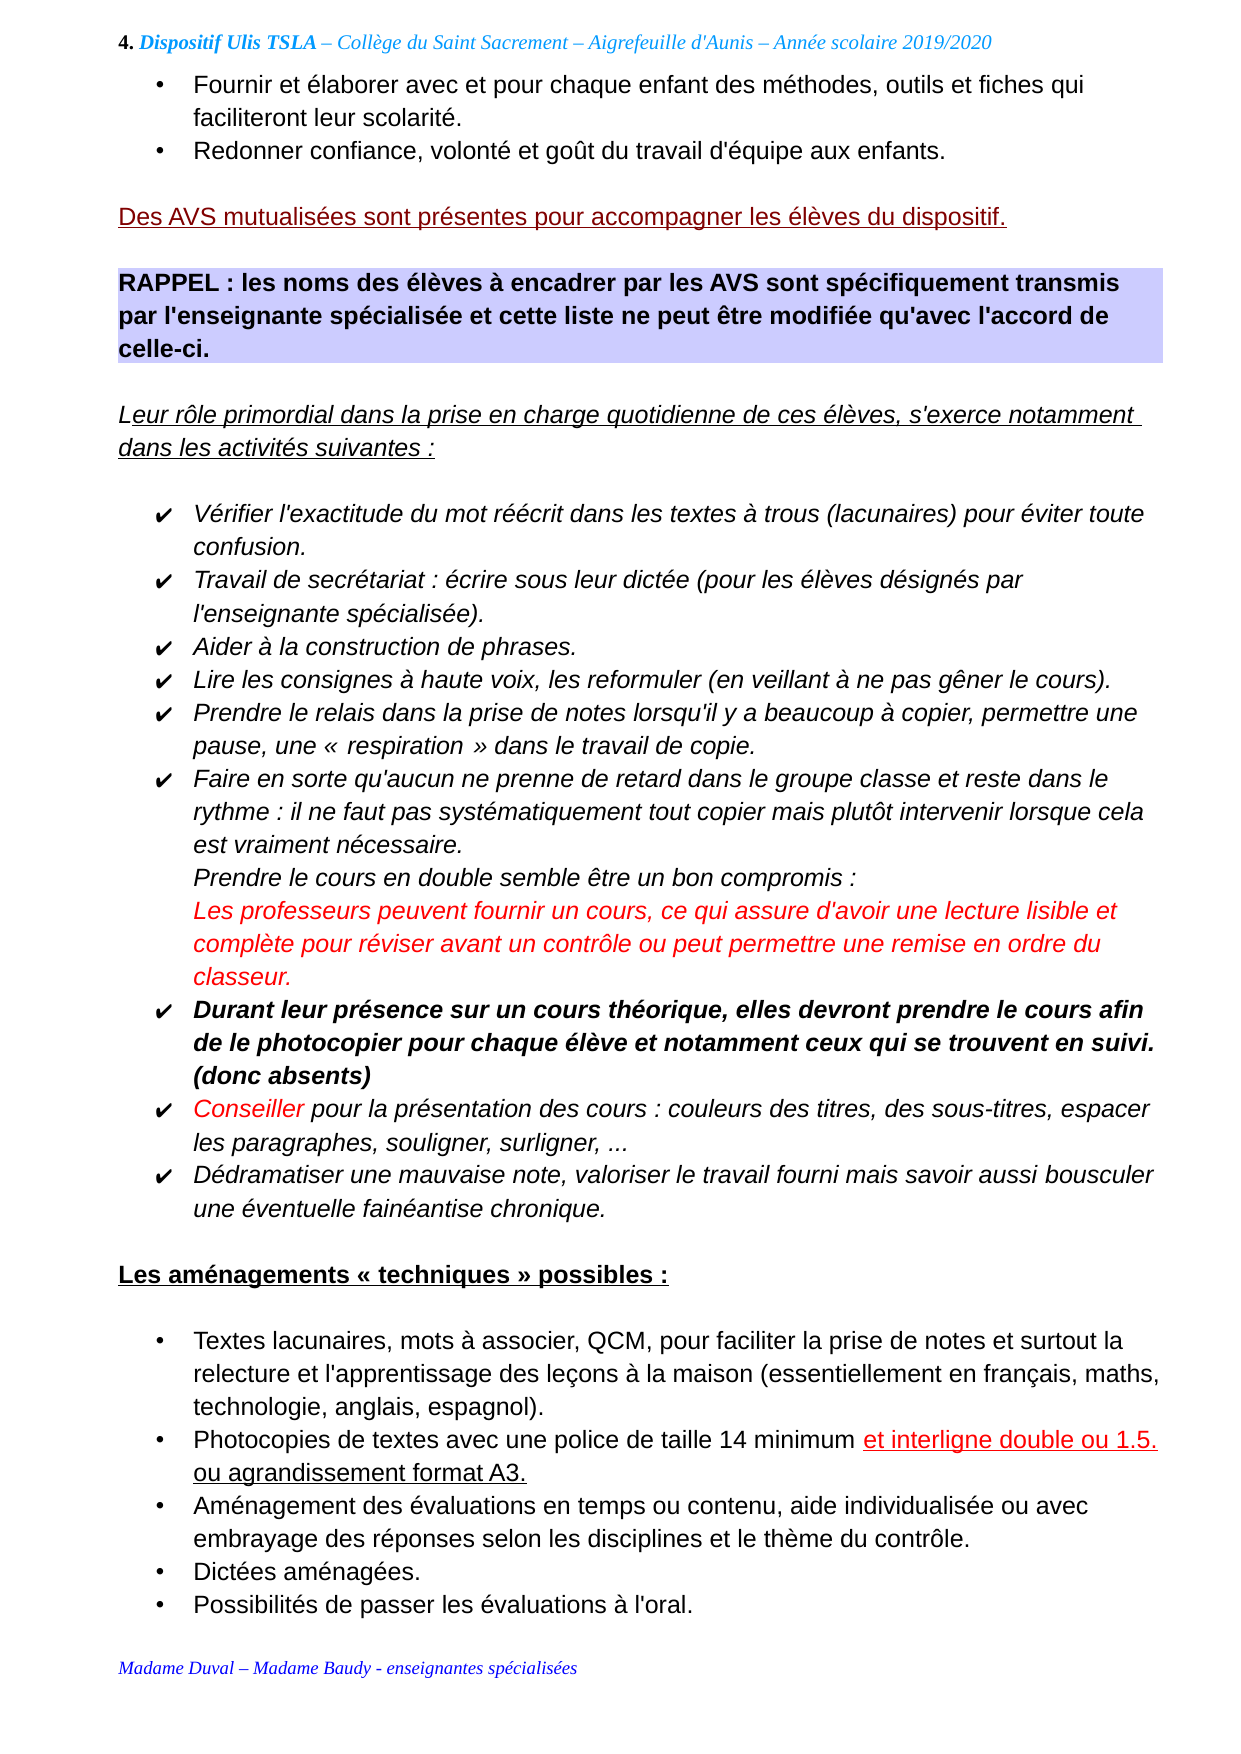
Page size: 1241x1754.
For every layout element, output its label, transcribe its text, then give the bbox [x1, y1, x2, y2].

text Prendre le cours en double semble être un bon compromis : [193, 863, 1163, 892]
list Lire les consignes à haute voix, les reformuler (en veillant à ne pas gêner le cours). [156, 665, 1163, 693]
text RAPPEL : les noms des élèves à encadrer par les AVS sont spécifiquement transmis par l'enseignante spécialisée et cette liste ne peut être modifiée qu'avec l'accord de celle-ci. [118, 268, 1163, 363]
list Redonner confiance, volonté et goût du travail d'équipe aux enfants. [156, 136, 1163, 165]
list Dédramatiser une mauvaise note, valoriser le travail fourni mais savoir aussi bousculer une éventuelle fainéantise chronique. [156, 1161, 1163, 1222]
list Photocopies de textes avec une police de taille 14 minimum et interligne double ou 1.5. ou agrandissement format A3. [156, 1425, 1163, 1487]
list Durant leur présence sur un cours théorique, elles devront prendre le cours afin de le photocopier pour chaque élève et notamment ceux qui se trouvent en suivi.(donc absents) [156, 995, 1163, 1090]
list Fournir et élaborer avec et pour chaque enfant des méthodes, outils et fiches qui faciliteront leur scolarité. [156, 70, 1163, 132]
list Travail de secrétariat : écrire sous leur dictée (pour les élèves désignés par l'enseignante spécialisée). [156, 565, 1163, 627]
list Conseiller pour la présentation des cours : couleurs des titres, des sous-titres, espacer les paragraphes, souligner, surligner, ... [156, 1094, 1163, 1156]
text Des AVS mutualisées sont présentes pour accompagner les élèves du dispositif. [118, 202, 1163, 231]
text Les aménagements « techniques » possibles : [118, 1260, 1163, 1288]
list Dictées aménagées. [156, 1557, 1163, 1586]
list Aménagement des évaluations en temps ou contenu, aide individualisée ou avec embrayage des réponses selon les disciplines et le thème du contrôle. [156, 1491, 1163, 1553]
text Les professeurs peuvent fournir un cours, ce qui assure d'avoir une lecture lisible et complète pour réviser avant un contrôle ou peut permettre une remise en ordre du classeur. [193, 896, 1163, 991]
list Possibilités de passer les évaluations à l'oral. [156, 1590, 1163, 1619]
list Prendre le relais dans la prise de notes lorsqu'il y a beaucoup à copier, permettre une pause, une « respiration » dans le travail de copie. [156, 698, 1163, 760]
list Faire en sorte qu'aucun ne prenne de retard dans le groupe classe et reste dans le rythme : il ne faut pas systématiquement tout copier mais plutôt intervenir lorsque cela est vraiment nécessaire. [156, 764, 1163, 859]
list Textes lacunaires, mots à associer, QCM, pour faciliter la prise de notes et surtout la relecture et l'apprentissage des leçons à la maison (essentiellement en français, maths, technologie, anglais, espagnol). [156, 1326, 1163, 1421]
list Vérifier l'exactitude du mot réécrit dans les textes à trous (lacunaires) pour éviter toute confusion. [156, 499, 1163, 561]
list Aider à la construction de phrases. [156, 632, 1163, 660]
text Leur rôle primordial dans la prise en charge quotidienne de ces élèves, s'exerce notamment dans les activités suivantes : [118, 400, 1163, 462]
